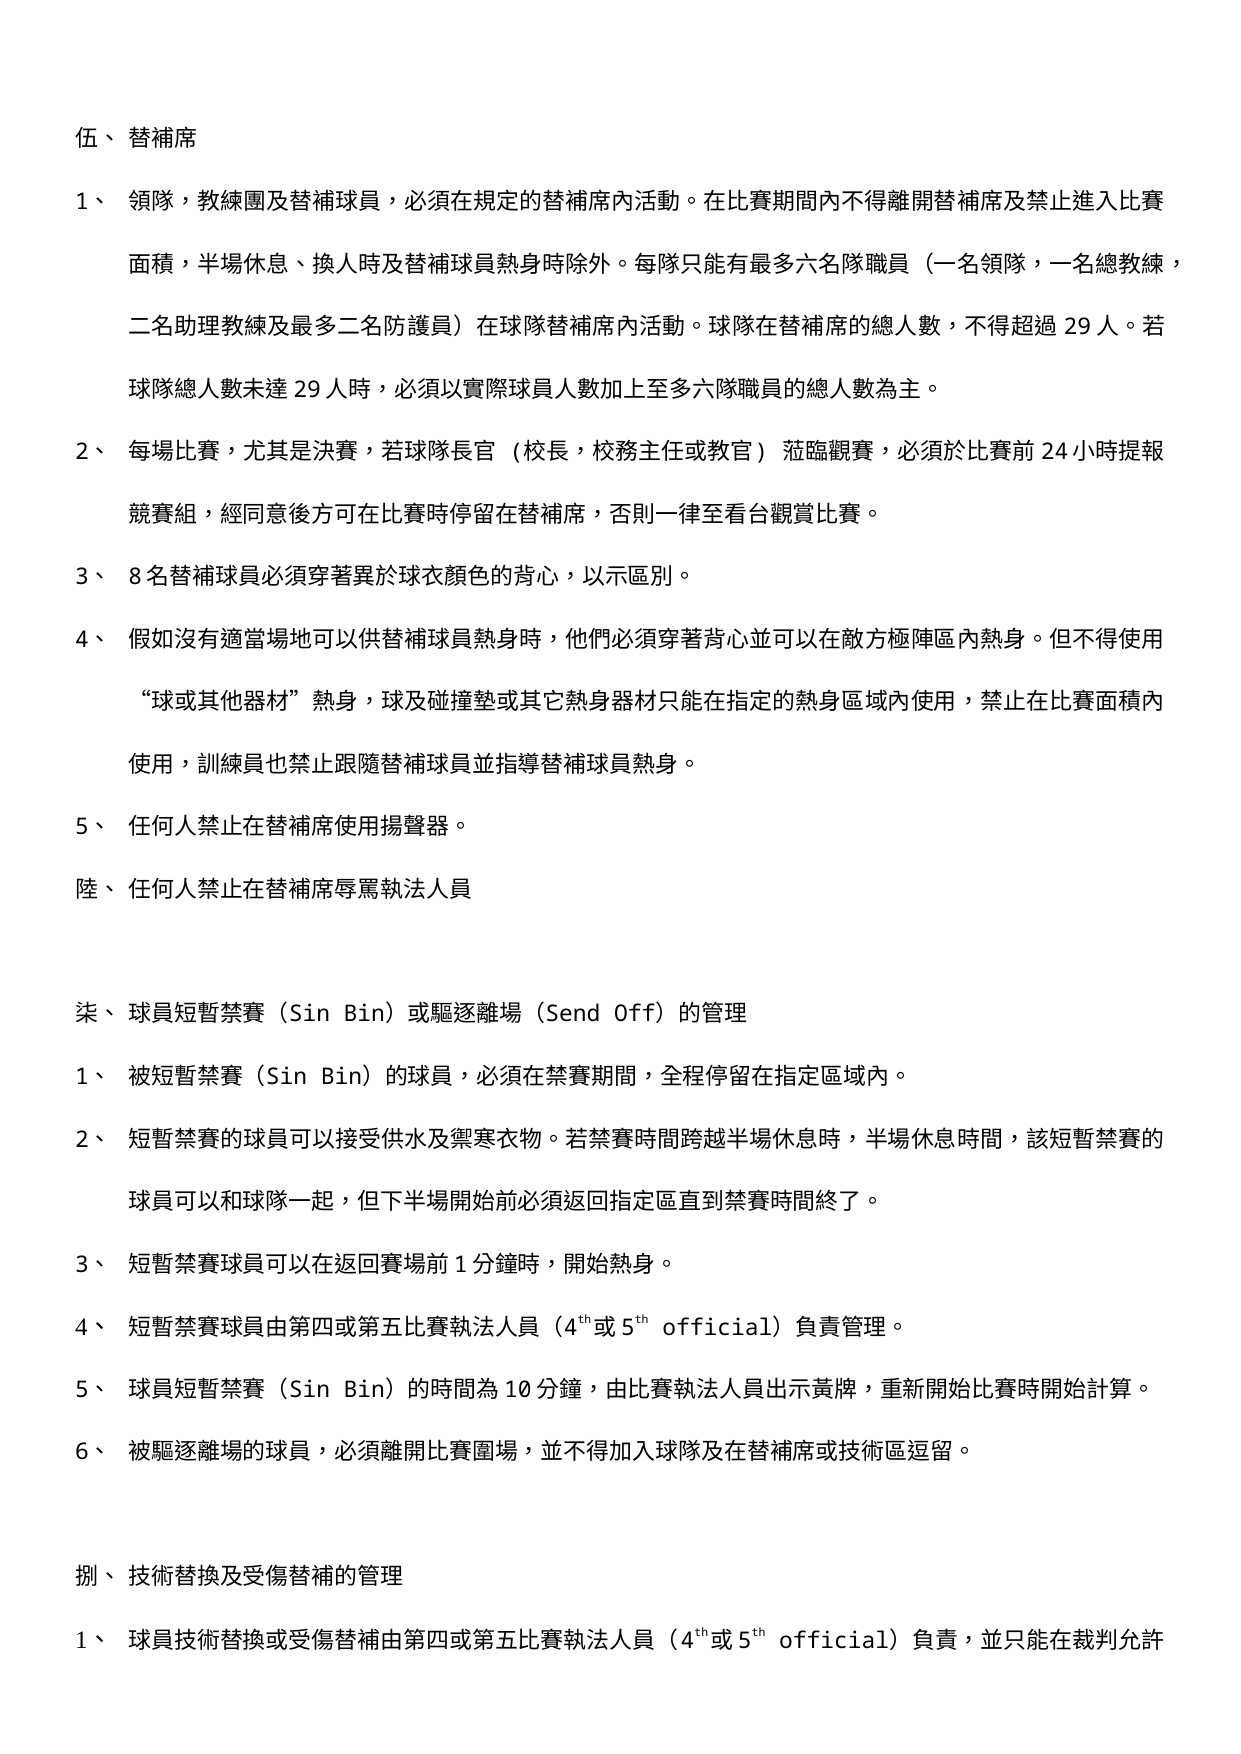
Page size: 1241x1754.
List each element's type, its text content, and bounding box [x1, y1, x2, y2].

list 球員技術替換或受傷替補由第四或第五比賽執法人員（4th或5th official）負責，並只能在裁判允許 [75, 1596, 1165, 1658]
list 短暫禁賽的球員可以接受供水及禦寒衣物。若禁賽時間跨越半場休息時，半場休息時間，該短暫禁賽的球員可以和球隊一起，但下半場開始前必須返回指定區直到禁賽時間終了。 [75, 1096, 1165, 1221]
list 8名替補球員必須穿著異於球衣顏色的背心，以示區別。 [75, 533, 1165, 596]
list 任何人禁止在替補席使用揚聲器。 [75, 783, 1165, 846]
list 被短暫禁賽（Sin Bin）的球員，必須在禁賽期間，全程停留在指定區域內。 [75, 1033, 1165, 1096]
list 被驅逐離場的球員，必須離開比賽圍場，並不得加入球隊及在替補席或技術區逗留。 [75, 1408, 1165, 1471]
list 短暫禁賽球員由第四或第五比賽執法人員（4th或5th official）負責管理。 [75, 1283, 1165, 1346]
list 技術替換及受傷替補的管理 [75, 1533, 1165, 1596]
list 球員短暫禁賽（Sin Bin）或驅逐離場（Send Off）的管理 [75, 971, 1165, 1033]
list 替補席 [75, 96, 1165, 158]
list 每場比賽，尤其是決賽，若球隊長官 (校長，校務主任或教官) 蒞臨觀賽，必須於比賽前24小時提報競賽組，經同意後方可在比賽時停留在替補席，否則一律至看台觀賞比賽。 [75, 408, 1165, 533]
list 球員短暫禁賽（Sin Bin）的時間為10分鐘，由比賽執法人員出示黃牌，重新開始比賽時開始計算。 [75, 1346, 1165, 1408]
list 領隊，教練團及替補球員，必須在規定的替補席內活動。在比賽期間內不得離開替補席及禁止進入比賽面積，半場休息、換人時及替補球員熱身時除外。每隊只能有最多六名隊職員（一名領隊，一名總教練，二名助理教練及最多二名防護員）在球隊替補席內活動。球隊在替補席的總人數，不得超過29人。若球隊總人數未達29人時，必須以實際球員人數加上至多六隊職員的總人數為主。 [75, 158, 1165, 408]
list 任何人禁止在替補席辱罵執法人員 [75, 846, 1165, 908]
list 假如沒有適當場地可以供替補球員熱身時，他們必須穿著背心並可以在敵方極陣區內熱身。但不得使用“球或其他器材”熱身，球及碰撞墊或其它熱身器材只能在指定的熱身區域內使用，禁止在比賽面積內使用，訓練員也禁止跟隨替補球員並指導替補球員熱身。 [75, 596, 1165, 783]
list 短暫禁賽球員可以在返回賽場前1分鐘時，開始熱身。 [75, 1221, 1165, 1283]
